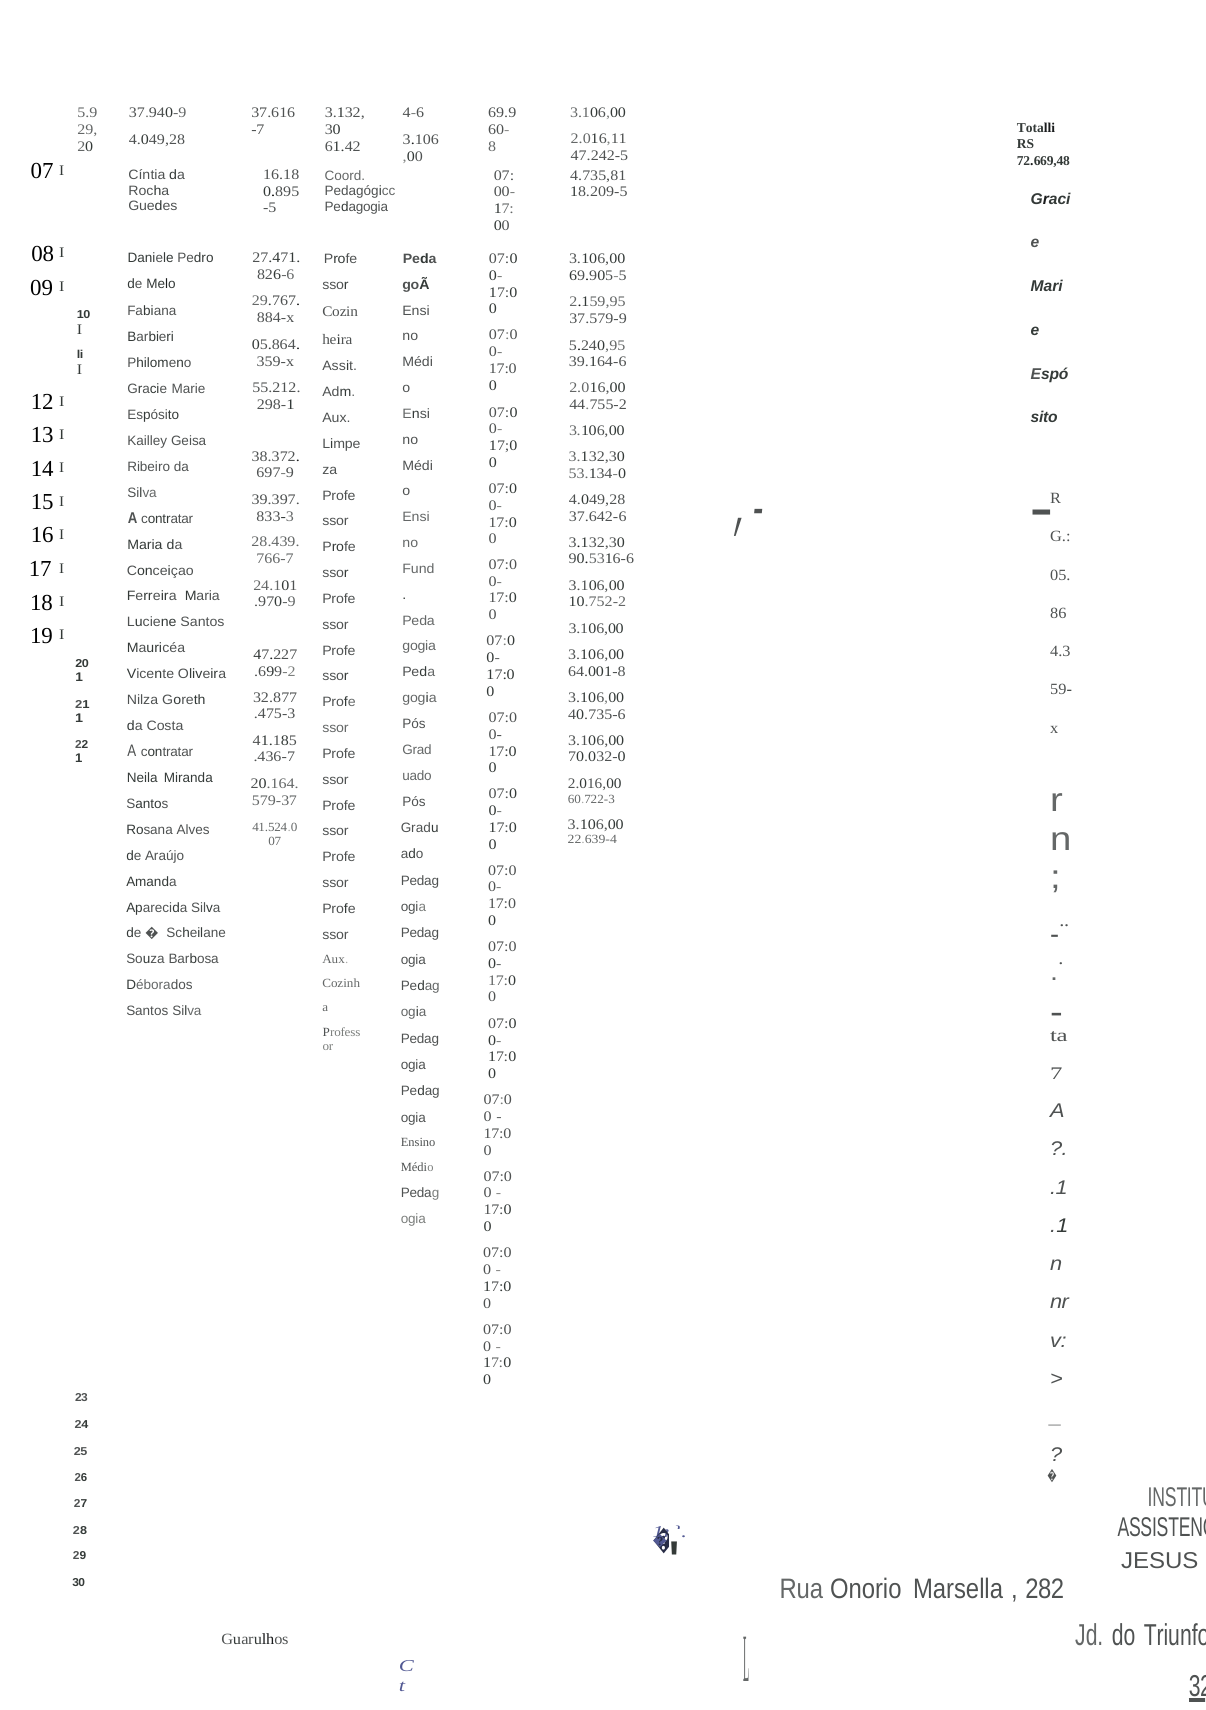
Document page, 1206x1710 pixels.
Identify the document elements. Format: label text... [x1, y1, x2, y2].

text 3.106,00 22.639-4 [567, 816, 654, 847]
text 3.132,30 90.5316-6 [568, 533, 654, 567]
text 2.016,11 47.242-5 [570, 130, 654, 164]
text 2.016,00 44.755-2 [569, 379, 654, 413]
text 4.049,28 [128, 131, 229, 147]
text 07:00-17:00 [493, 166, 516, 233]
text 07:00-17:00 [488, 938, 519, 1005]
text 3.106,00 40.735-6 [568, 689, 654, 723]
text 07:00-17:00 [488, 556, 519, 623]
text 07:00 - 17:00 [483, 1321, 519, 1388]
text 07:00-17:00 [488, 709, 519, 776]
text 25 [74, 1445, 654, 1458]
text 07:00-17:00 [489, 250, 519, 317]
text L [743, 1621, 751, 1696]
text 38.372.697-9 [251, 447, 300, 481]
text 24 [74, 1417, 654, 1431]
text � [659, 1469, 1057, 1483]
text Ct1r}..... , \u.o,., [398, 1656, 413, 1696]
text 21 1 [75, 698, 101, 728]
text PedagoÃ Ensino Médio Ensino Médio Ensino Fund. Pedagogia Pedagogia Pós Graduado [402, 251, 436, 783]
text 23 [75, 1391, 654, 1404]
text 07:00-17:00 [489, 326, 519, 393]
text 41.185.436-7 [251, 731, 298, 765]
text Maria da Conceiçao Ferreira Maria Luciene Santos Mauricéa Vicente Oliveira Nilza Goreth da Costa [127, 536, 227, 733]
text 55.212.298-1 [251, 379, 301, 412]
text 37.940-9 [129, 104, 229, 121]
list I [76, 622, 101, 648]
list I [76, 455, 101, 481]
text Professor [322, 1025, 365, 1053]
list I [77, 164, 100, 183]
text 22 1 [75, 738, 101, 768]
text 3.106,00 [568, 620, 654, 636]
list I [75, 555, 101, 581]
subtitle Guarulhos [59, 1629, 289, 1647]
text 07:00-17:00 [488, 1015, 519, 1082]
text 41.524.007 [251, 819, 298, 848]
text INSTITUTO DE ASSISTENCI�SOCIAL [1070, 1483, 1205, 1542]
text Jd. do Triunfo· CEP:07175-320j [1070, 1604, 1205, 1706]
text Professor Cozinheira Assit. Adm. Aux. Limpeza Professor Professor Professor Professor Professor Professor Professor Professor Professor Aux. Cozinha [322, 251, 361, 1014]
text 3.106,00 70.032-0 [568, 731, 654, 765]
text 27.471.826-6 [251, 249, 301, 283]
text 69.960-8 [488, 104, 516, 154]
text 27 [74, 1497, 654, 1510]
text 2.159,95 37.579-9 [569, 293, 654, 327]
text 07:00-17:00 [488, 785, 519, 852]
text 28 [73, 1523, 401, 1537]
text 07:00-17;00 [489, 403, 519, 471]
text 16.180.895-5 [263, 166, 299, 216]
text 07:00-17:00 [488, 480, 519, 547]
text 5.240,95 39.164-6 [569, 336, 654, 370]
text 32.877.475-3 [251, 688, 299, 722]
text 26 [74, 1471, 654, 1484]
text JESUS MENINO [1070, 1547, 1205, 1573]
text 24.101.970-9 [251, 576, 299, 610]
text ,-- [733, 480, 787, 544]
text Daniele Pedro de Melo Fabiana Barbieri Philomeno Gracie Marie Espósito Kailley Geisa Ribeiro da Silva [127, 250, 215, 500]
text 29 [73, 1548, 401, 1562]
list I [77, 240, 101, 266]
list I [76, 388, 101, 414]
text 07:00- 17:00 [486, 632, 519, 699]
text 4.049,28 37.642-6 [569, 491, 654, 524]
text 3.106,00 69.905-5 [569, 250, 654, 284]
text 28.439.766-7 [251, 533, 299, 567]
text 4-6 [402, 104, 442, 121]
text 37.616-7 [251, 104, 299, 138]
text 3.106,00 [402, 131, 442, 164]
list I [76, 521, 101, 548]
text 47.227.699-2 [251, 646, 299, 679]
text 07:00-17:00 [488, 861, 519, 928]
text 05.864.359-x [251, 336, 300, 369]
list I [76, 274, 101, 300]
text 07:00 - 17:00 [483, 1244, 519, 1311]
list I [76, 588, 101, 615]
text 3.132,30 61.42 [324, 104, 366, 154]
text 07:00 - 17:00 [483, 1091, 519, 1158]
list I [76, 421, 101, 448]
text 07:00 - 17:00 [483, 1167, 519, 1234]
text 3.132,30 53.134-0 [568, 448, 654, 482]
text 20 1 [75, 657, 101, 688]
text 39.397.833-3 [251, 491, 300, 524]
text ' [669, 1529, 681, 1597]
text A contratar [127, 743, 231, 760]
subtitle Gracie Marie Espósito - [1030, 169, 1072, 475]
text 4.735,81 18.209-5 [570, 166, 654, 200]
text 3.106,00 [569, 422, 654, 439]
text Coord. Pedagógicc Pedagogia [324, 167, 421, 214]
text Cíntia da Rocha Guedes [128, 167, 205, 213]
text A contratar [128, 511, 231, 527]
list I [76, 488, 101, 514]
text RG.: 05.864.359-x rn; -....-ta7 A?..1.1nnrv:>_? [1050, 475, 1072, 1469]
text 10 I [77, 307, 101, 341]
text 2.016,00 60.722-3 [568, 775, 654, 806]
text Rua Onorio Marsella , 282 [659, 1578, 1064, 1604]
text 20.164.579-37 [248, 775, 301, 808]
text li I [77, 348, 101, 381]
text 29.767.884-x [251, 292, 301, 326]
text Pós Graduado Pedagogia Pedagogia Pedagogia Pedagogia Pedagogia Ensino Médio Pedagogia [401, 793, 440, 1226]
text Neila Miranda Santos Rosana Alves de Araújo Amanda Aparecida Silva de � Scheilane Souza Barbosa Déborados Santos Silva [126, 770, 227, 1018]
text 5.929,20 [77, 104, 100, 154]
text 3.106,00 10.752-2 [568, 576, 654, 610]
text 30 [72, 1576, 401, 1589]
text 3.106,00 64.001-8 [568, 646, 654, 679]
text 3.106,00 [570, 104, 654, 121]
text Totalli RS 72.669,48 [1017, 120, 1072, 169]
